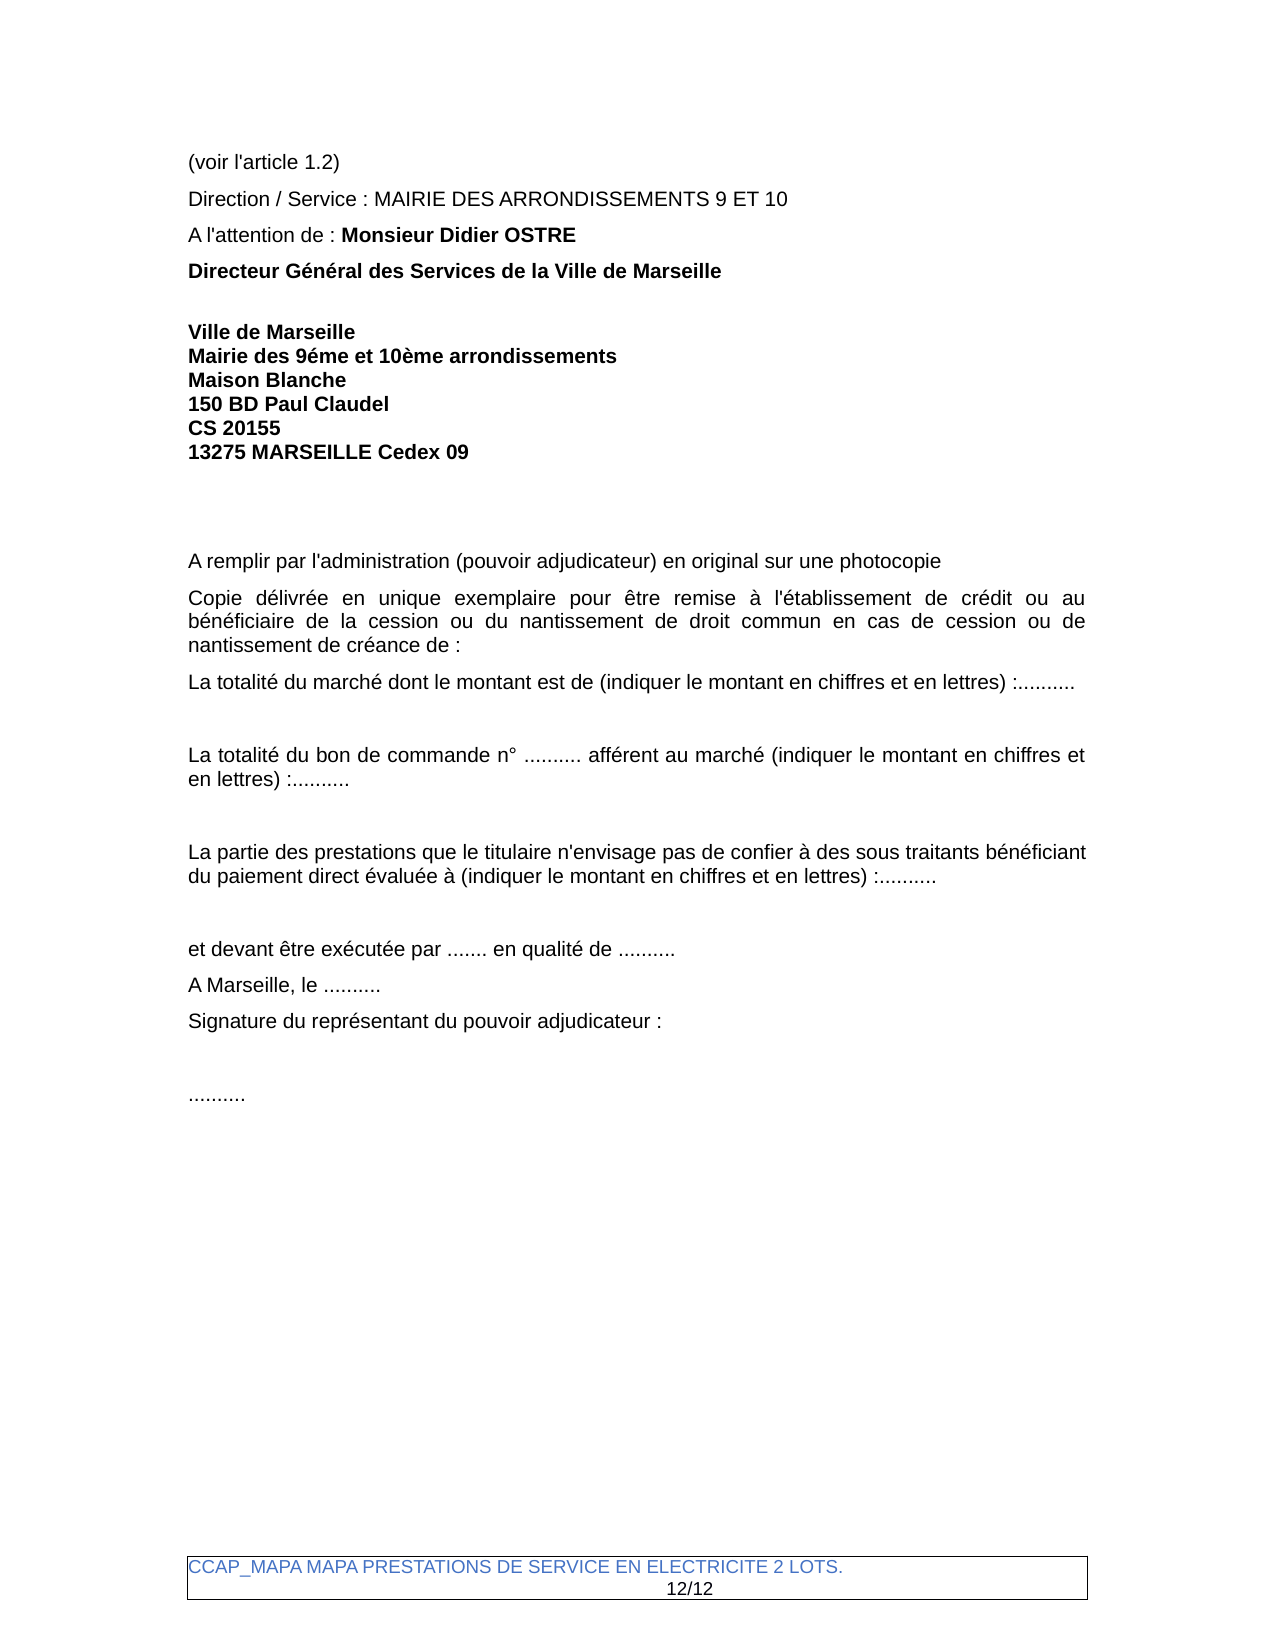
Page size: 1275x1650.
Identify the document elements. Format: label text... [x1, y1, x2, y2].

text Maison Blanche [188, 368, 1087, 392]
text La partie des prestations que le titulaire n'envisage pas de confier à des sous traitants bénéficiant du paiement direct évaluée à (indiquer le montant en chiffres et en lettres) :.......... [188, 839, 1087, 887]
text La totalité du marché dont le montant est de (indiquer le montant en chiffres et en lettres) :.......... [188, 670, 1087, 694]
text 13275 MARSEILLE Cedex 09 [188, 439, 1087, 463]
text A Marseille, le .......... [188, 973, 1087, 997]
text (voir l'article 1.2) [188, 150, 1087, 174]
text A l'attention de : Monsieur Didier OSTRE [188, 223, 1087, 247]
text Copie délivrée en unique exemplaire pour être remise à l'établissement de crédit ou au bénéficiaire de la cession ou du nantissement de droit commun en cas de cession ou de nantissement de créance de : [188, 585, 1087, 657]
text .......... [188, 1082, 1087, 1106]
text Ville de Marseille [188, 320, 1087, 344]
text La totalité du bon de commande n° .......... afférent au marché (indiquer le montant en chiffres et en lettres) :.......... [188, 743, 1087, 791]
text 150 BD Paul Claudel [188, 392, 1087, 416]
text Direction / Service : MAIRIE DES ARRONDISSEMENTS 9 ET 10 [188, 186, 1087, 210]
text Directeur Général des Services de la Ville de Marseille [188, 259, 1087, 283]
text Signature du représentant du pouvoir adjudicateur : [188, 1009, 1087, 1033]
text A remplir par l'administration (pouvoir adjudicateur) en original sur une photocopie [188, 549, 1087, 573]
text et devant être exécutée par ....... en qualité de .......... [188, 936, 1087, 960]
text Mairie des 9éme et 10ème arrondissements [188, 344, 1087, 368]
text CS 20155 [188, 416, 1087, 439]
